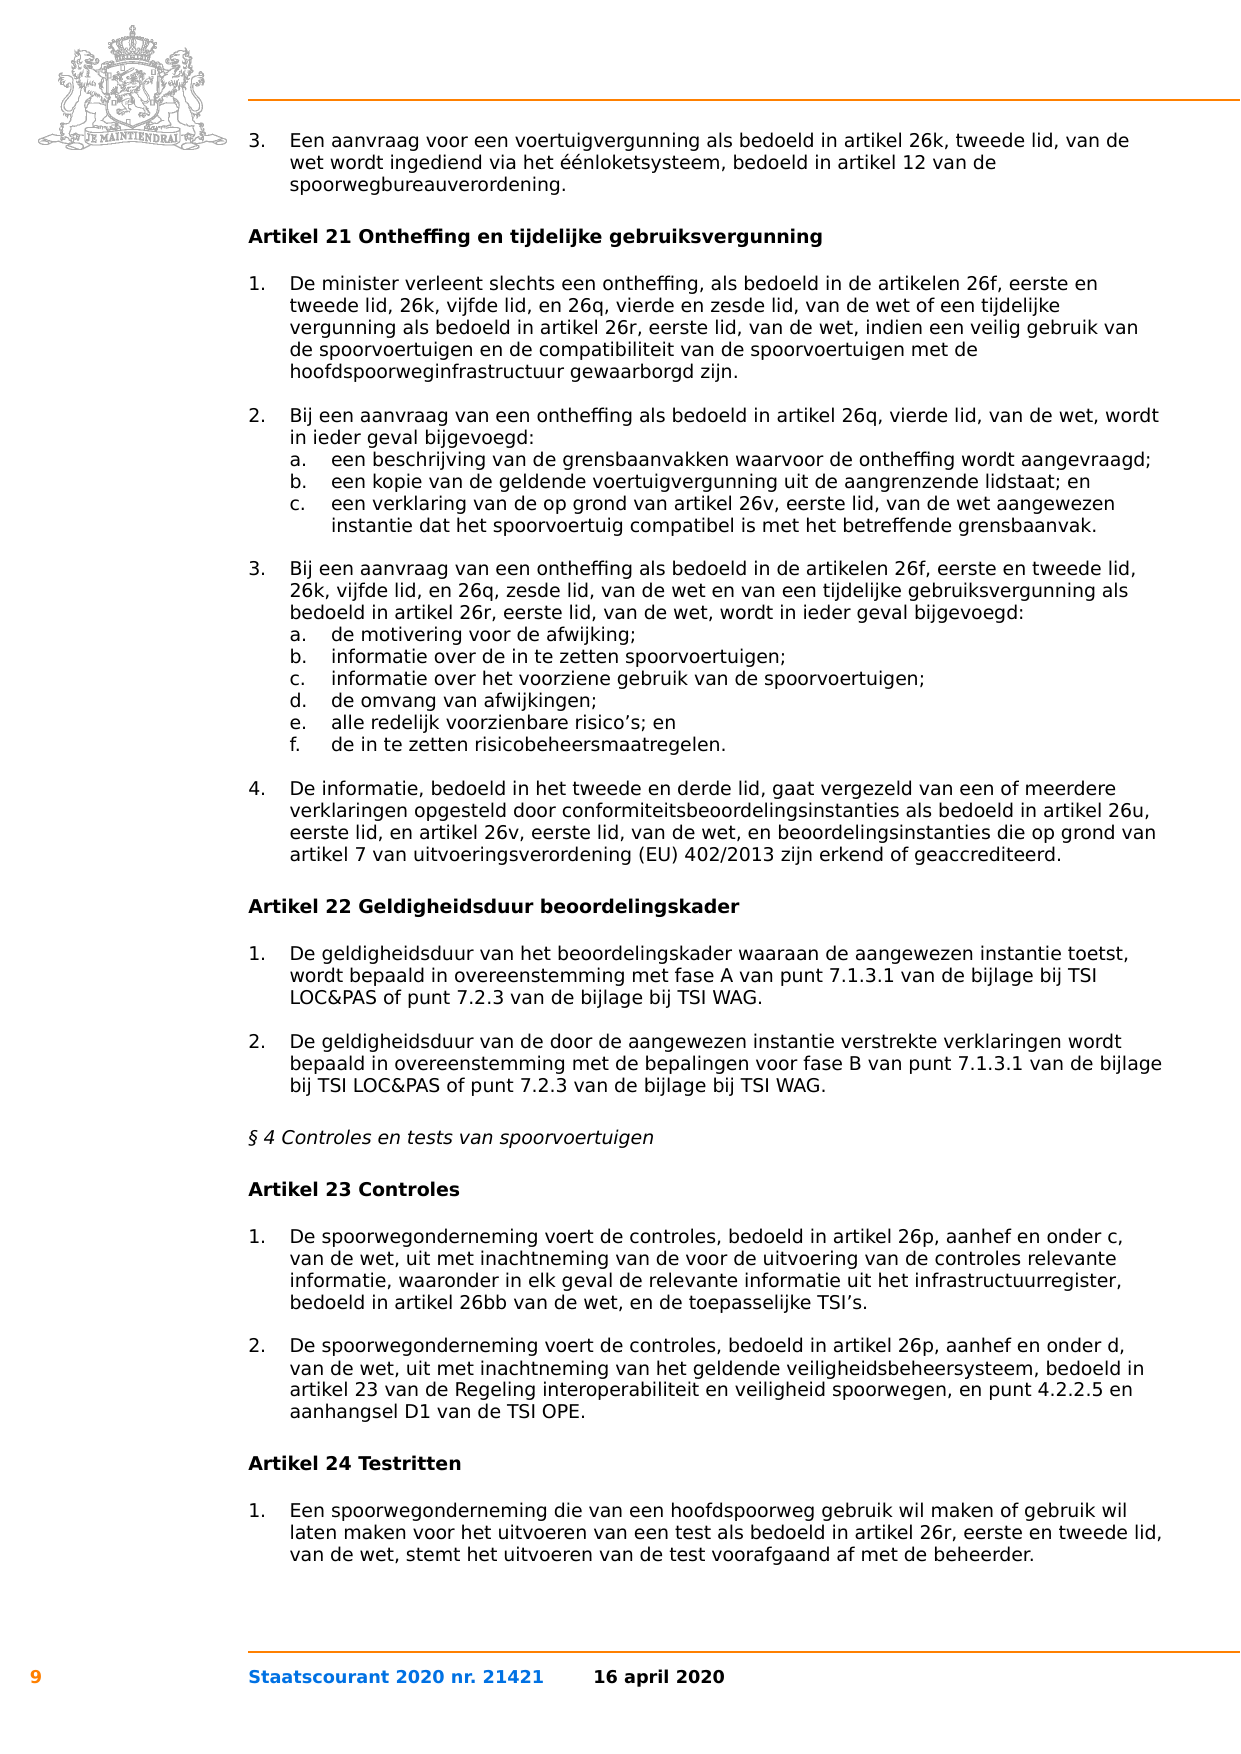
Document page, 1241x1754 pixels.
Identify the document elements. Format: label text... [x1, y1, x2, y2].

picture [38, 25, 227, 150]
subtitle Artikel 24 Testritten [248, 1453, 1163, 1475]
subtitle Artikel 22 Geldigheidsduur beoordelingskader [248, 896, 1163, 918]
subtitle Artikel 21 Ontheffing en tijdelijke gebruiksvergunning [248, 226, 1163, 248]
text c. een verklaring van de op grond van artikel 26v, eerste lid, van de wet aangewezen instantie dat het spoorvoertuig compatibel is met het betreffende grensbaanvak. [289, 492, 1163, 536]
text 2. De geldigheidsduur van de door de aangewezen instantie verstrekte verklaringen wordt bepaald in overeenstemming met de bepalingen voor fase B van punt 7.1.3.1 van de bijlage bij TSI LOC&PAS of punt 7.2.3 van de bijlage bij TSI WAG. [248, 1031, 1163, 1097]
text 1. De spoorwegonderneming voert de controles, bedoeld in artikel 26p, aanhef en onder c, van de wet, uit met inachtneming van de voor de uitvoering van de controles relevante informatie, waaronder in elk geval de relevante informatie uit het infrastructuurregister, bedoeld in artikel 26bb van de wet, en de toepasselijke TSI’s. [248, 1226, 1163, 1313]
text 2. Bij een aanvraag van een ontheffing als bedoeld in artikel 26q, vierde lid, van de wet, wordt in ieder geval bijgevoegd: [248, 404, 1163, 448]
text c. informatie over het voorziene gebruik van de spoorvoertuigen; [289, 668, 1163, 690]
text 1. De geldigheidsduur van het beoordelingskader waaraan de aangewezen instantie toetst, wordt bepaald in overeenstemming met fase A van punt 7.1.3.1 van de bijlage bij TSI LOC&PAS of punt 7.2.3 van de bijlage bij TSI WAG. [248, 943, 1163, 1009]
text 1. Een spoorwegonderneming die van een hoofdspoorweg gebruik wil maken of gebruik wil laten maken voor het uitvoeren van een test als bedoeld in artikel 26r, eerste en tweede lid, van de wet, stemt het uitvoeren van de test voorafgaand af met de beheerder. [248, 1500, 1163, 1566]
text e. alle redelijk voorzienbare risico’s; en [289, 712, 1163, 734]
subtitle Artikel 23 Controles [248, 1179, 1163, 1201]
text 3. Bij een aanvraag van een ontheffing als bedoeld in de artikelen 26f, eerste en tweede lid, 26k, vijfde lid, en 26q, zesde lid, van de wet en van een tijdelijke gebruiksvergunning als bedoeld in artikel 26r, eerste lid, van de wet, wordt in ieder geval bijgevoegd: [248, 558, 1163, 624]
subtitle § 4 Controles en tests van spoorvoertuigen [248, 1127, 1163, 1149]
text b. informatie over de in te zetten spoorvoertuigen; [289, 646, 1163, 668]
text 1. De minister verleent slechts een ontheffing, als bedoeld in de artikelen 26f, eerste en tweede lid, 26k, vijfde lid, en 26q, vierde en zesde lid, van de wet of een tijdelijke vergunning als bedoeld in artikel 26r, eerste lid, van de wet, indien een veilig gebruik van de spoorvoertuigen en de compatibiliteit van de spoorvoertuigen met de hoofdspoorweginfrastructuur gewaarborgd zijn. [248, 273, 1163, 383]
text b. een kopie van de geldende voertuigvergunning uit de aangrenzende lidstaat; en [289, 471, 1163, 492]
text 3. Een aanvraag voor een voertuigvergunning als bedoeld in artikel 26k, tweede lid, van de wet wordt ingediend via het éénloketsysteem, bedoeld in artikel 12 van de spoorwegbureauverordening. [248, 130, 1163, 196]
text a. de motivering voor de afwijking; [289, 624, 1163, 646]
text a. een beschrijving van de grensbaanvakken waarvoor de ontheffing wordt aangevraagd; [289, 448, 1163, 471]
text f. de in te zetten risicobeheersmaatregelen. [289, 734, 1163, 756]
text 2. De spoorwegonderneming voert de controles, bedoeld in artikel 26p, aanhef en onder d, van de wet, uit met inachtneming van het geldende veiligheidsbeheersysteem, bedoeld in artikel 23 van de Regeling interoperabiliteit en veiligheid spoorwegen, en punt 4.2.2.5 en aanhangsel D1 van de TSI OPE. [248, 1335, 1163, 1423]
text 4. De informatie, bedoeld in het tweede en derde lid, gaat vergezeld van een of meerdere verklaringen opgesteld door conformiteitsbeoordelingsinstanties als bedoeld in artikel 26u, eerste lid, en artikel 26v, eerste lid, van de wet, en beoordelingsinstanties die op grond van artikel 7 van uitvoeringsverordening (EU) 402/2013 zijn erkend of geaccrediteerd. [248, 778, 1163, 866]
text d. de omvang van afwijkingen; [289, 690, 1163, 712]
